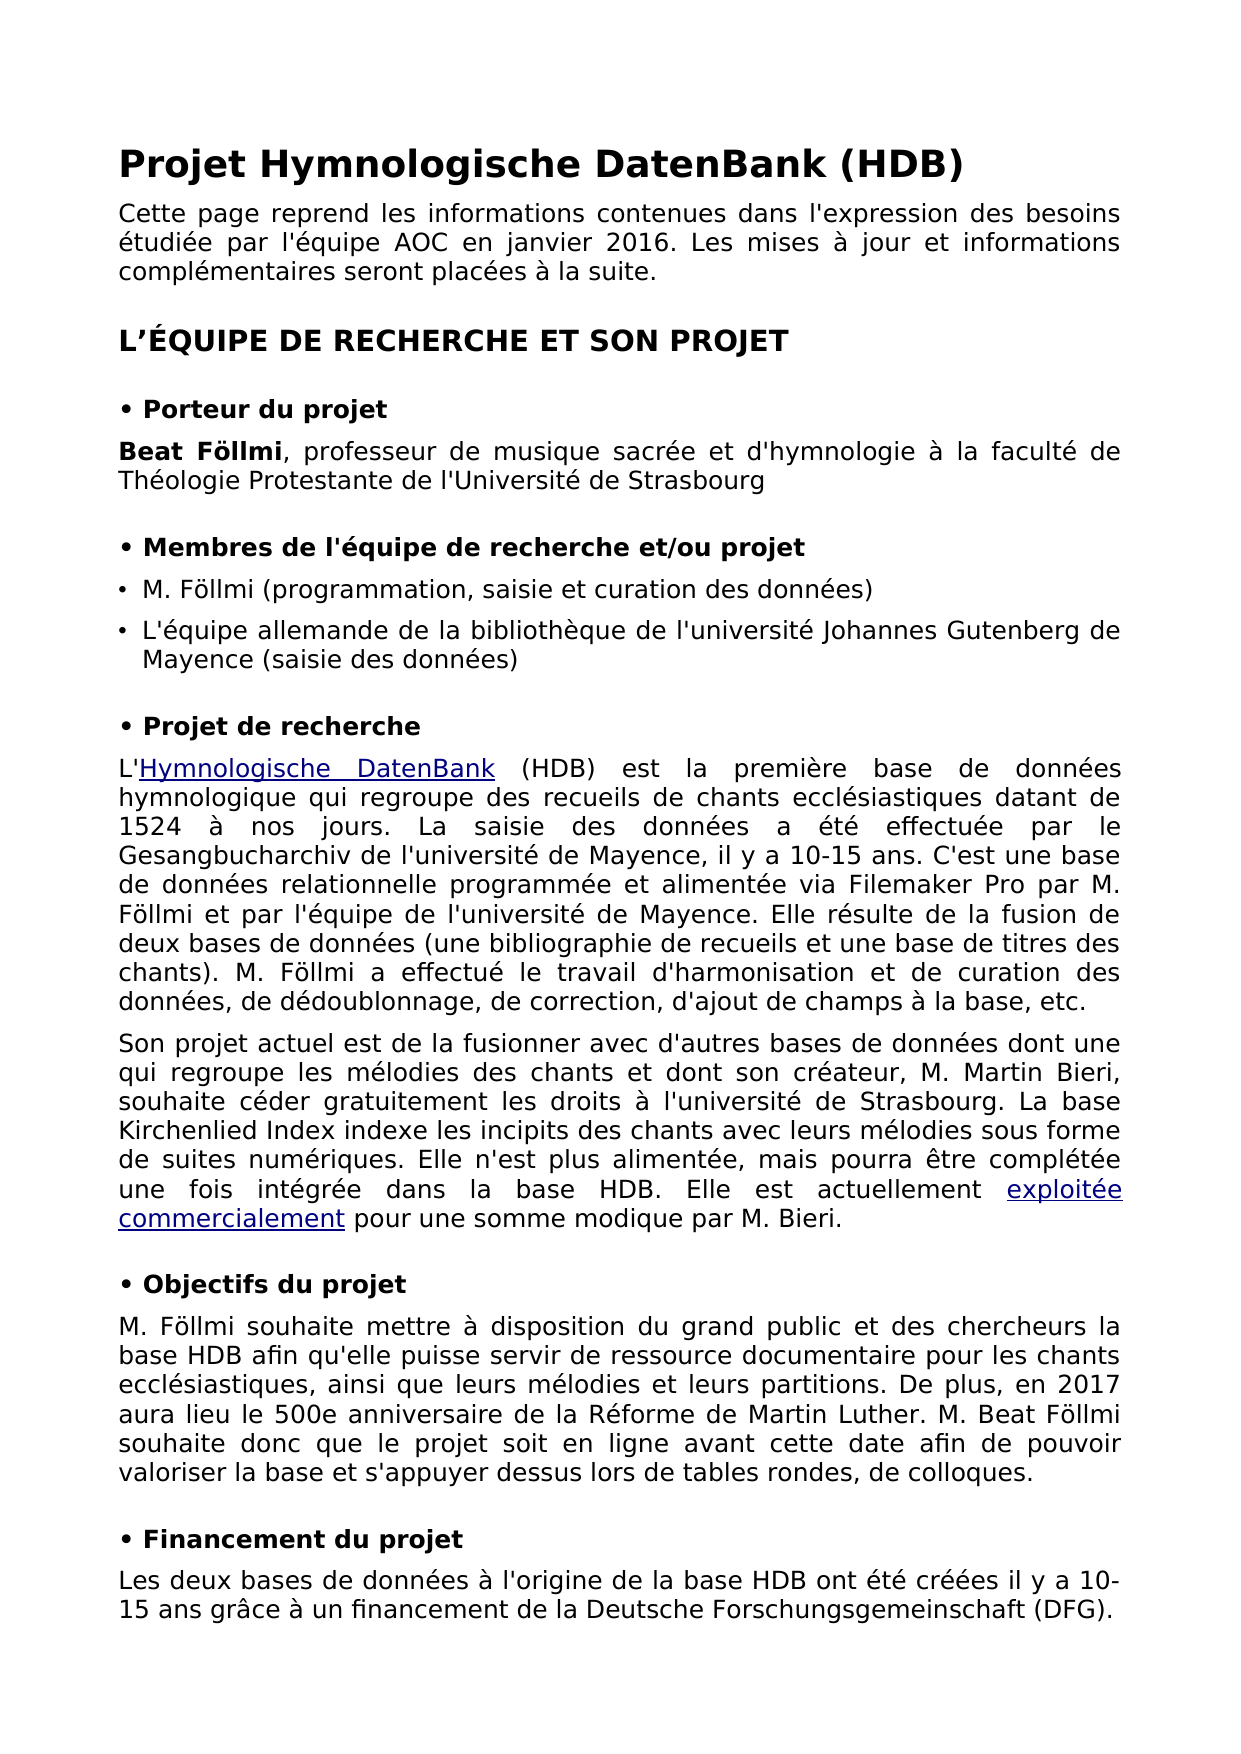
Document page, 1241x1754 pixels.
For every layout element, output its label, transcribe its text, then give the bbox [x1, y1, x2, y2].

subtitle L’ÉQUIPE DE RECHERCHE ET SON PROJET [118, 324, 1122, 358]
text Son projet actuel est de la fusionner avec d'autres bases de données dont une qui regroupe les mélodies des chants et dont son créateur, M. Martin Bieri, souhaite céder gratuitement les droits à l'université de Strasbourg. La base Kirchenlied Index indexe les incipits des chants avec leurs mélodies sous forme de suites numériques. Elle n'est plus alimentée, mais pourra être complétée une fois intégrée dans la base HDB. Elle est actuellement exploitée commercialement pour une somme modique par M. Bieri. [118, 1029, 1122, 1233]
list M. Föllmi (programmation, saisie et curation des données) [118, 575, 1122, 604]
text L'Hymnologische DatenBank (HDB) est la première base de données hymnologique qui regroupe des recueils de chants ecclésiastiques datant de 1524 à nos jours. La saisie des données a été effectuée par le Gesangbucharchiv de l'université de Mayence, il y a 10-15 ans. C'est une base de données relationnelle programmée et alimentée via Filemaker Pro par M. Föllmi et par l'équipe de l'université de Mayence. Elle résulte de la fusion de deux bases de données (une bibliographie de recueils et une base de titres des chants). M. Föllmi a effectué le travail d'harmonisation et de curation des données, de dédoublonnage, de correction, d'ajout de champs à la base, etc. [118, 754, 1122, 1017]
subtitle Projet Hymnologische DatenBank (HDB) [118, 143, 1122, 187]
text M. Föllmi souhaite mettre à disposition du grand public et des chercheurs la base HDB afin qu'elle puisse servir de ressource documentaire pour les chants ecclésiastiques, ainsi que leurs mélodies et leurs partitions. De plus, en 2017 aura lieu le 500e anniversaire de la Réforme de Martin Luther. M. Beat Föllmi souhaite donc que le projet soit en ligne avant cette date afin de pouvoir valoriser la base et s'appuyer dessus lors de tables rondes, de colloques. [118, 1312, 1122, 1487]
list L'équipe allemande de la bibliothèque de l'université Johannes Gutenberg de Mayence (saisie des données) [118, 617, 1122, 675]
subtitle • Membres de l'équipe de recherche et/ou projet [118, 533, 1122, 562]
subtitle • Financement du projet [118, 1525, 1122, 1554]
text Beat Föllmi, professeur de musique sacrée et d'hymnologie à la faculté de Théologie Protestante de l'Université de Strasbourg [118, 437, 1122, 496]
text Les deux bases de données à l'origine de la base HDB ont été créées il y a 10-15 ans grâce à un financement de la Deutsche Forschungsgemeinschaft (DFG). [118, 1567, 1122, 1625]
subtitle • Porteur du projet [118, 396, 1122, 425]
subtitle • Objectifs du projet [118, 1271, 1122, 1300]
text Cette page reprend les informations contenues dans l'expression des besoins étudiée par l'équipe AOC en janvier 2016. Les mises à jour et informations complémentaires seront placées à la suite. [118, 199, 1122, 287]
subtitle • Projet de recherche [118, 712, 1122, 742]
